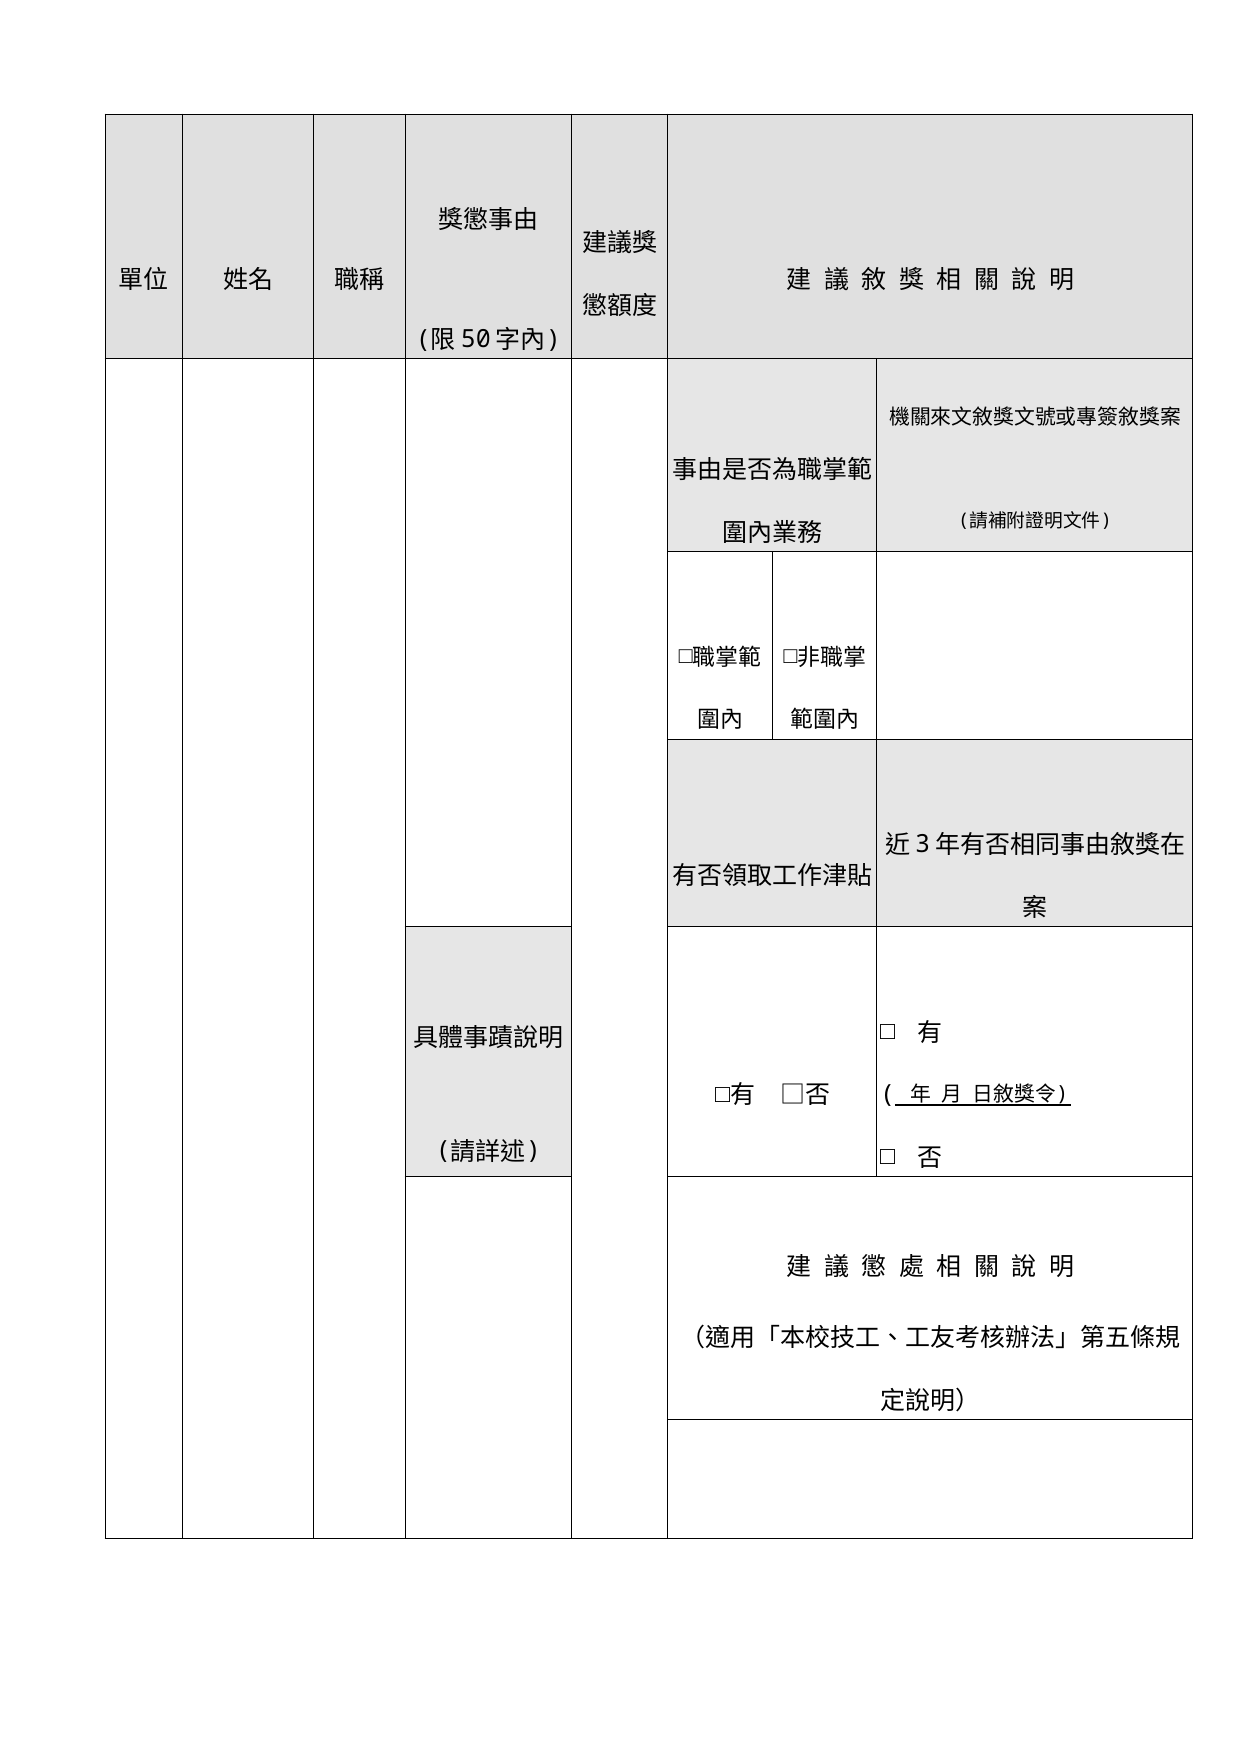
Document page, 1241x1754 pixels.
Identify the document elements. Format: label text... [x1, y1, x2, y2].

table_cell [572, 359, 667, 1538]
table_cell 近3年有否相同事由敘獎在案 [877, 740, 1192, 926]
table_cell 具體事蹟說明 (請詳述) [406, 927, 571, 1176]
table_cell 建議獎懲額度 [572, 115, 667, 358]
table_cell [314, 359, 405, 1538]
table_cell □職掌範圍內 [668, 552, 772, 738]
table_cell 姓名 [183, 115, 313, 358]
table_cell □有 □否 [668, 927, 876, 1176]
table_cell [406, 1177, 571, 1538]
table_cell 有 ( 年 月 日敘獎令) 否 [877, 927, 1192, 1176]
table_cell 機關來文敘獎文號或專簽敘獎案 (請補附證明文件) [877, 359, 1192, 551]
table_cell [406, 359, 571, 926]
table_cell [668, 1420, 1192, 1538]
table_cell □非職掌範圍內 [773, 552, 876, 738]
table_cell 單位 [106, 115, 182, 358]
table_cell 建 議 敘 獎 相 關 說 明 [668, 115, 1192, 358]
table_cell 獎懲事由 (限50字內) [406, 115, 571, 358]
table_cell 建 議 懲 處 相 關 說 明 （適用「本校技工、工友考核辦法」第五條規定說明） [668, 1177, 1192, 1419]
table_cell [106, 359, 182, 1538]
table_cell [877, 552, 1192, 738]
table_cell [183, 359, 313, 1538]
table_cell 有否領取工作津貼 [668, 740, 876, 926]
table_cell 事由是否為職掌範圍內業務 [668, 359, 876, 551]
table_cell 職稱 [314, 115, 405, 358]
